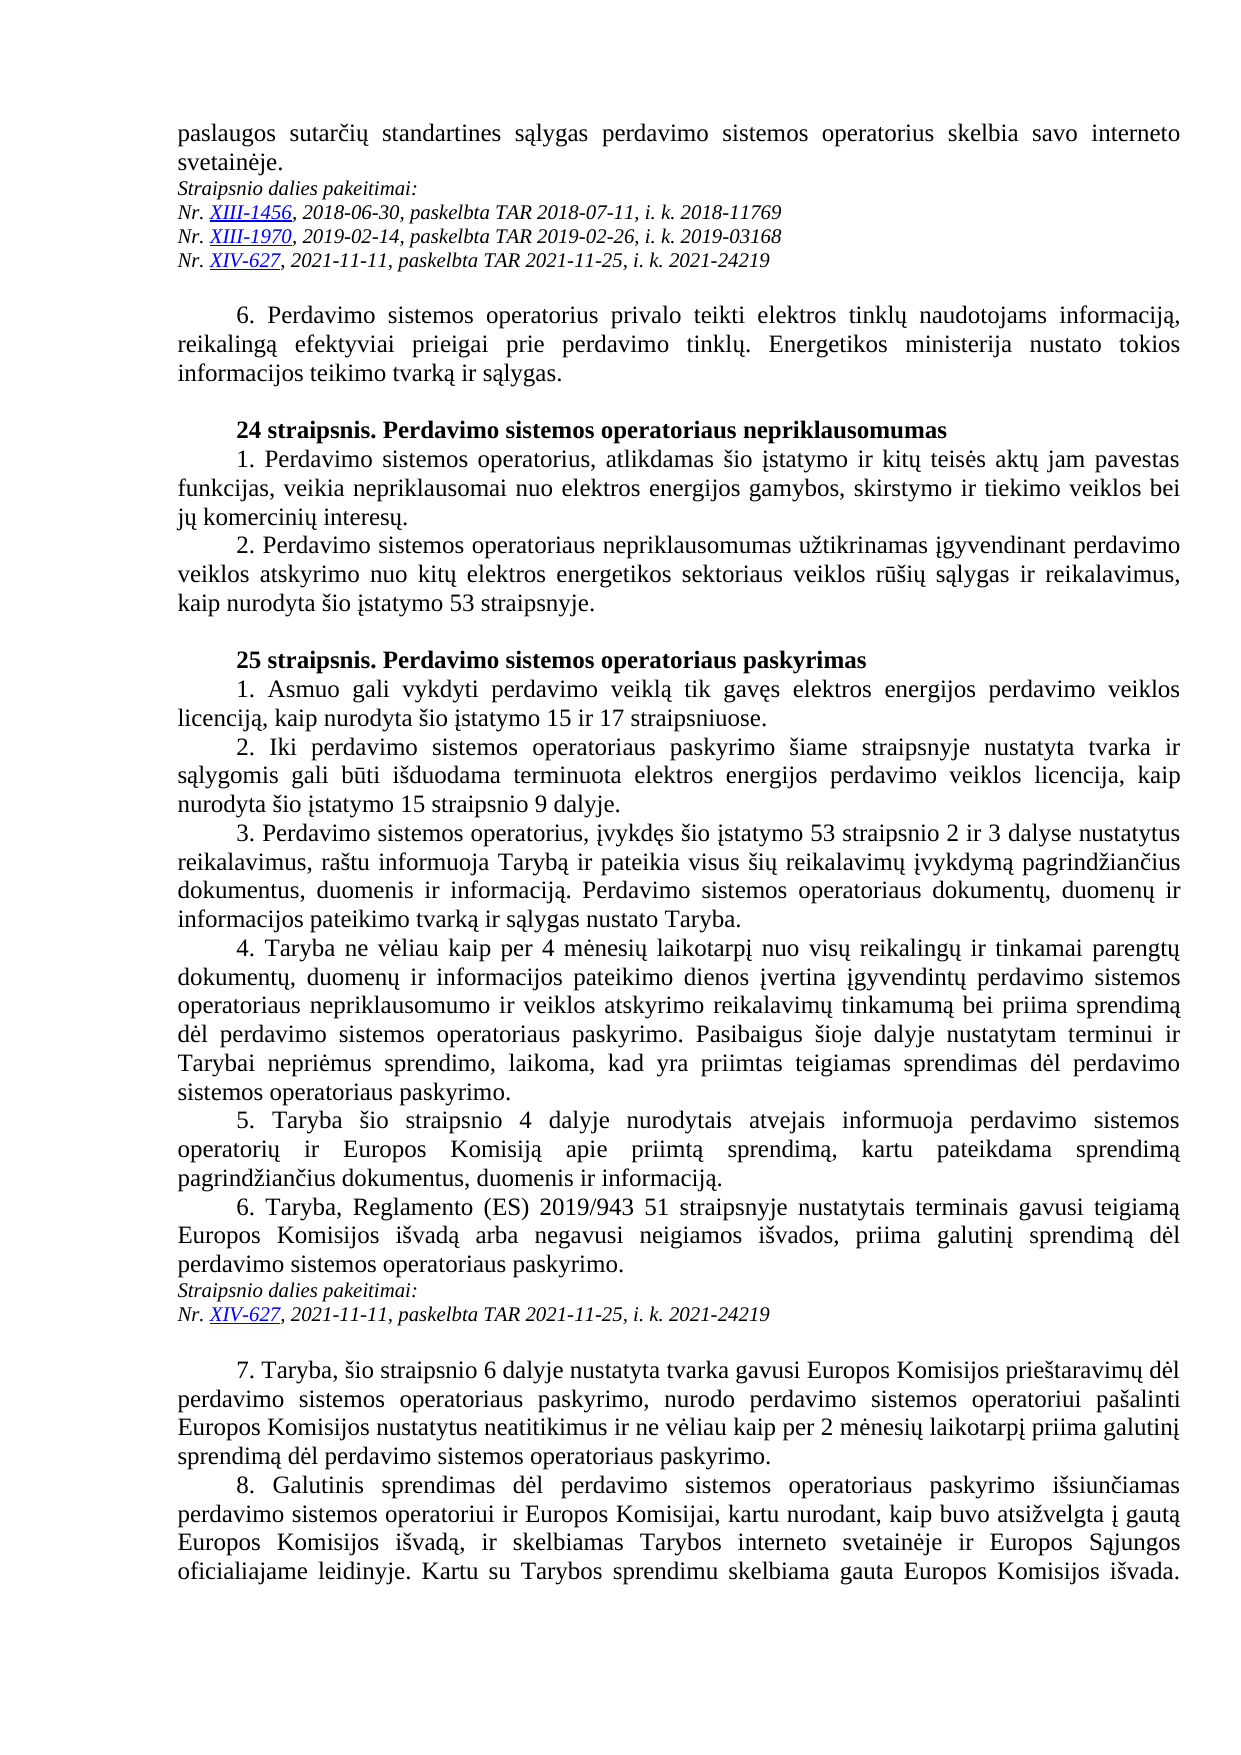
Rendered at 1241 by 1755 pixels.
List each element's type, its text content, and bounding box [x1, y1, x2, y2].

text Nr. XIII-1456, 2018-06-30, paskelbta TAR 2018-07-11, i. k. 2018-11769 [177, 200, 1181, 224]
text 7. Taryba, šio straipsnio 6 dalyje nustatyta tvarka gavusi Europos Komisijos prieštaravimų dėl perdavimo sistemos operatoriaus paskyrimo, nurodo perdavimo sistemos operatoriui pašalinti Europos Komisijos nustatytus neatitikimus ir ne vėliau kaip per 2 mėnesių laikotarpį priima galutinį sprendimą dėl perdavimo sistemos operatoriaus paskyrimo. [177, 1355, 1181, 1470]
text Nr. XIV-627, 2021-11-11, paskelbta TAR 2021-11-25, i. k. 2021-24219 [177, 1302, 1181, 1326]
text 3. Perdavimo sistemos operatorius, įvykdęs šio įstatymo 53 straipsnio 2 ir 3 dalyse nustatytus reikalavimus, raštu informuoja Tarybą ir pateikia visus šių reikalavimų įvykdymą pagrindžiančius dokumentus, duomenis ir informaciją. Perdavimo sistemos operatoriaus dokumentų, duomenų ir informacijos pateikimo tvarką ir sąlygas nustato Taryba. [177, 818, 1181, 933]
text 1. Asmuo gali vykdyti perdavimo veiklą tik gavęs elektros energijos perdavimo veiklos licenciją, kaip nurodyta šio įstatymo 15 ir 17 straipsniuose. [177, 674, 1181, 732]
text 2. Iki perdavimo sistemos operatoriaus paskyrimo šiame straipsnyje nustatyta tvarka ir sąlygomis gali būti išduodama terminuota elektros energijos perdavimo veiklos licencija, kaip nurodyta šio įstatymo 15 straipsnio 9 dalyje. [177, 732, 1181, 818]
text paslaugos sutarčių standartines sąlygas perdavimo sistemos operatorius skelbia savo interneto svetainėje. [177, 118, 1181, 176]
text Straipsnio dalies pakeitimai: [177, 176, 1181, 200]
text 24 straipsnis. Perdavimo sistemos operatoriaus nepriklausomumas [177, 416, 1181, 444]
text 25 straipsnis. Perdavimo sistemos operatoriaus paskyrimas [177, 646, 1181, 674]
text 8. Galutinis sprendimas dėl perdavimo sistemos operatoriaus paskyrimo išsiunčiamas perdavimo sistemos operatoriui ir Europos Komisijai, kartu nurodant, kaip buvo atsižvelgta į gautą Europos Komisijos išvadą, ir skelbiamas Tarybos interneto svetainėje ir Europos Sąjungos oficialiajame leidinyje. Kartu su Tarybos sprendimu skelbiama gauta Europos Komisijos išvada. [177, 1470, 1181, 1585]
text 6. Taryba, Reglamento (ES) 2019/943 51 straipsnyje nustatytais terminais gavusi teigiamą Europos Komisijos išvadą arba negavusi neigiamos išvados, priima galutinį sprendimą dėl perdavimo sistemos operatoriaus paskyrimo. [177, 1192, 1181, 1278]
text 2. Perdavimo sistemos operatoriaus nepriklausomumas užtikrinamas įgyvendinant perdavimo veiklos atskyrimo nuo kitų elektros energetikos sektoriaus veiklos rūšių sąlygas ir reikalavimus, kaip nurodyta šio įstatymo 53 straipsnyje. [177, 531, 1181, 617]
text 1. Perdavimo sistemos operatorius, atlikdamas šio įstatymo ir kitų teisės aktų jam pavestas funkcijas, veikia nepriklausomai nuo elektros energijos gamybos, skirstymo ir tiekimo veiklos bei jų komercinių interesų. [177, 444, 1181, 531]
text 5. Taryba šio straipsnio 4 dalyje nurodytais atvejais informuoja perdavimo sistemos operatorių ir Europos Komisiją apie priimtą sprendimą, kartu pateikdama sprendimą pagrindžiančius dokumentus, duomenis ir informaciją. [177, 1106, 1181, 1192]
text Nr. XIV-627, 2021-11-11, paskelbta TAR 2021-11-25, i. k. 2021-24219 [177, 248, 1181, 272]
text 4. Taryba ne vėliau kaip per 4 mėnesių laikotarpį nuo visų reikalingų ir tinkamai parengtų dokumentų, duomenų ir informacijos pateikimo dienos įvertina įgyvendintų perdavimo sistemos operatoriaus nepriklausomumo ir veiklos atskyrimo reikalavimų tinkamumą bei priima sprendimą dėl perdavimo sistemos operatoriaus paskyrimo. Pasibaigus šioje dalyje nustatytam terminui ir Tarybai nepriėmus sprendimo, laikoma, kad yra priimtas teigiamas sprendimas dėl perdavimo sistemos operatoriaus paskyrimo. [177, 933, 1181, 1106]
text Straipsnio dalies pakeitimai: [177, 1278, 1181, 1302]
text 6. Perdavimo sistemos operatorius privalo teikti elektros tinklų naudotojams informaciją, reikalingą efektyviai prieigai prie perdavimo tinklų. Energetikos ministerija nustato tokios informacijos teikimo tvarką ir sąlygas. [177, 301, 1181, 387]
text Nr. XIII-1970, 2019-02-14, paskelbta TAR 2019-02-26, i. k. 2019-03168 [177, 224, 1181, 248]
